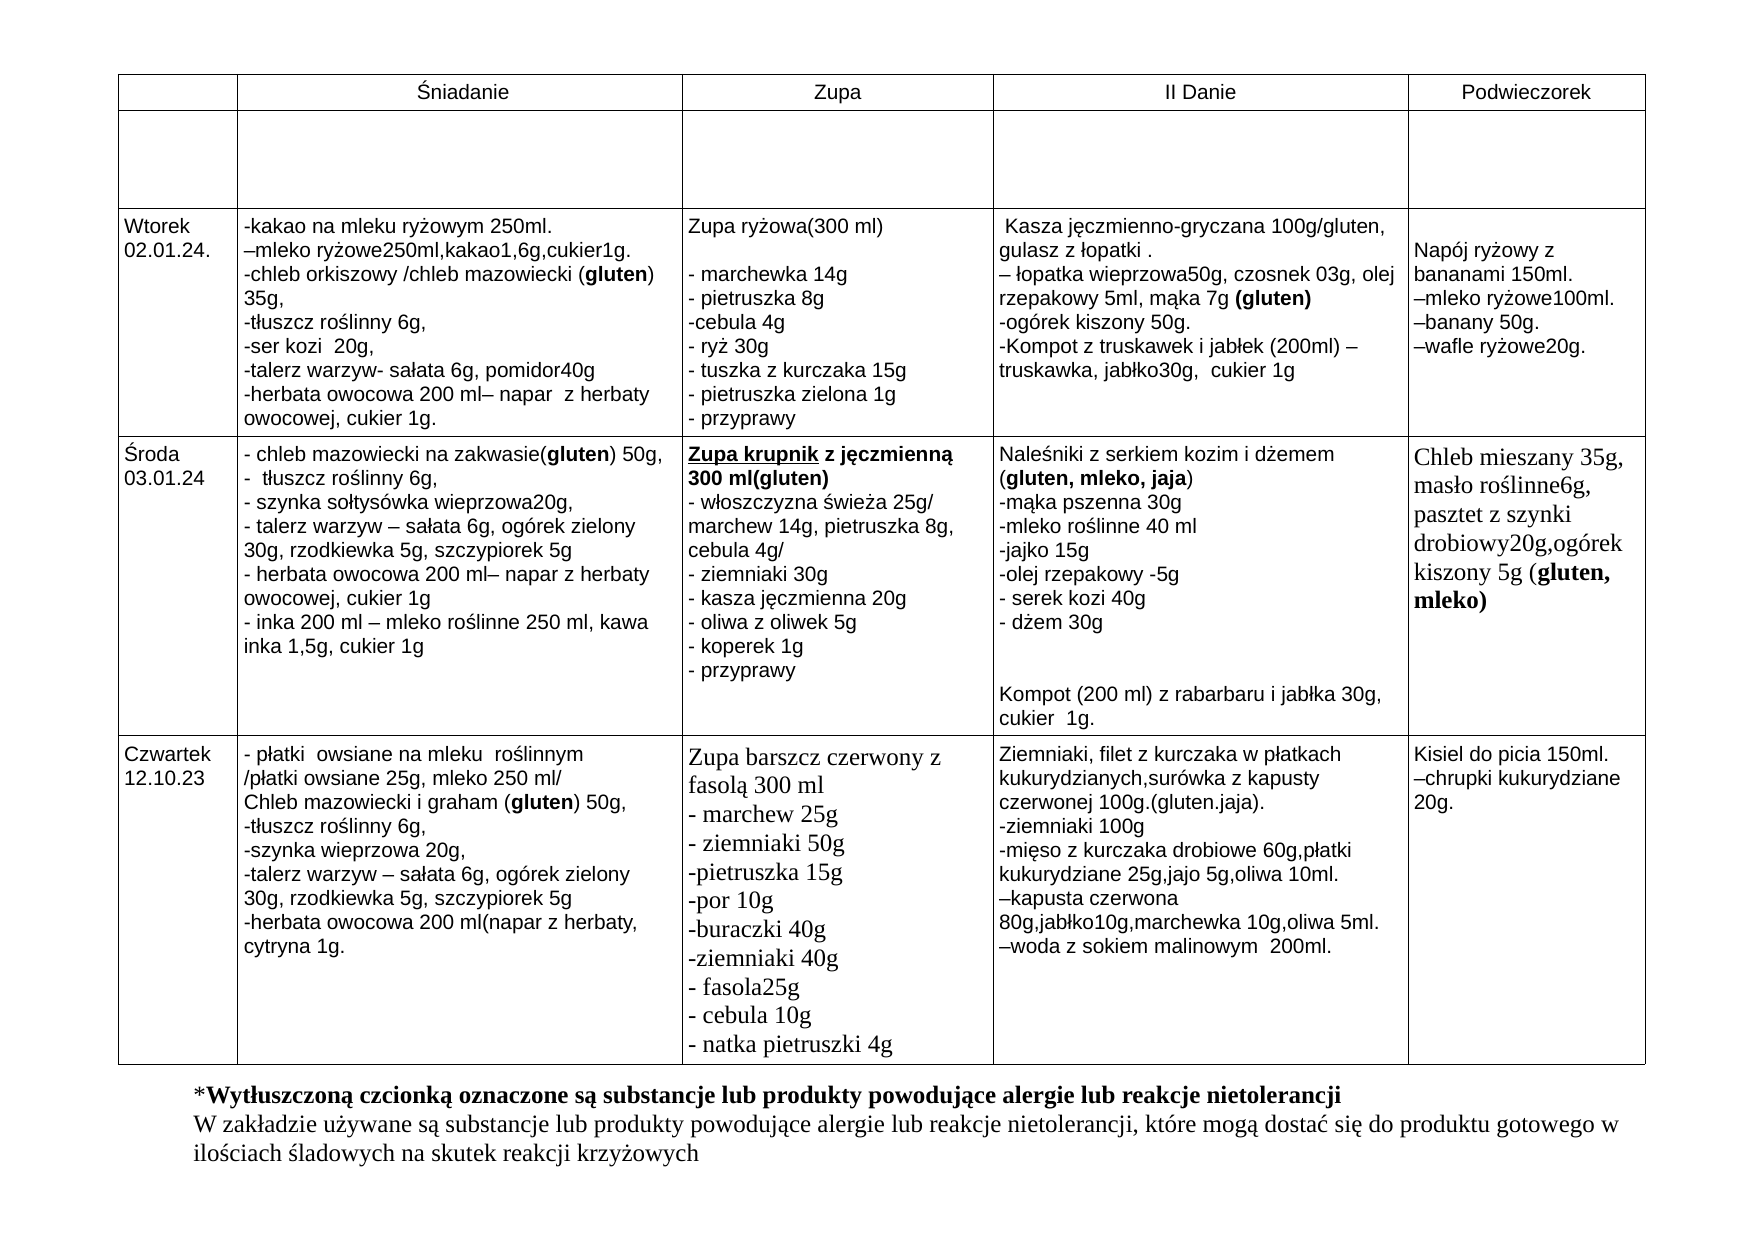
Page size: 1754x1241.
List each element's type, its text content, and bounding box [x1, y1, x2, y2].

table_cell [1409, 111, 1645, 208]
table_cell Kisiel do picia 150ml. –chrupki kukurydziane 20g. [1409, 736, 1645, 1064]
table_header Śniadanie [238, 75, 682, 110]
table_cell Zupa ryżowa(300 ml) - marchewka 14g - pietruszka 8g -cebula 4g - ryż 30g - tuszka z kurczaka 15g - pietruszka zielona 1g - przyprawy [683, 209, 993, 436]
table_cell [994, 111, 1408, 208]
table_cell [119, 111, 237, 208]
table_cell -kakao na mleku ryżowym 250ml. –mleko ryżowe250ml,kakao1,6g,cukier1g. -chleb orkiszowy /chleb mazowiecki (gluten) 35g, -tłuszcz roślinny 6g, -ser kozi 20g, -talerz warzyw- sałata 6g, pomidor40g -herbata owocowa 200 ml– napar z herbaty owocowej, cukier 1g. [238, 209, 682, 436]
table_cell Chleb mieszany 35g, masło roślinne6g, pasztet z szynki drobiowy20g,ogórek kiszony 5g (gluten, mleko) [1409, 437, 1645, 735]
table_cell [683, 111, 993, 208]
table_header II Danie [994, 75, 1408, 110]
table_cell Napój ryżowy z bananami 150ml. –mleko ryżowe100ml. –banany 50g. –wafle ryżowe20g. [1409, 209, 1645, 436]
table_cell Środa 03.01.24 [119, 437, 237, 735]
table_cell Zupa barszcz czerwony z fasolą 300 ml - marchew 25g - ziemniaki 50g -pietruszka 15g -por 10g -buraczki 40g -ziemniaki 40g - fasola25g - cebula 10g - natka pietruszki 4g [683, 736, 993, 1064]
table_cell Kasza jęczmienno-gryczana 100g/gluten, gulasz z łopatki . – łopatka wieprzowa50g, czosnek 03g, olej rzepakowy 5ml, mąka 7g (gluten) -ogórek kiszony 50g. -Kompot z truskawek i jabłek (200ml) – truskawka, jabłko30g, cukier 1g [994, 209, 1408, 436]
table_cell Czwartek 12.10.23 [119, 736, 237, 1064]
table_cell - płatki owsiane na mleku roślinnym /płatki owsiane 25g, mleko 250 ml/ Chleb mazowiecki i graham (gluten) 50g, -tłuszcz roślinny 6g, -szynka wieprzowa 20g, -talerz warzyw – sałata 6g, ogórek zielony 30g, rzodkiewka 5g, szczypiorek 5g -herbata owocowa 200 ml(napar z herbaty, cytryna 1g. [238, 736, 682, 1064]
table_header Zupa [683, 75, 993, 110]
table_cell Naleśniki z serkiem kozim i dżemem (gluten, mleko, jaja) -mąka pszenna 30g -mleko roślinne 40 ml -jajko 15g -olej rzepakowy -5g - serek kozi 40g - dżem 30g Kompot (200 ml) z rabarbaru i jabłka 30g, cukier 1g. [994, 437, 1408, 735]
table_header Podwieczorek [1409, 75, 1645, 110]
table_cell [238, 111, 682, 208]
table_cell Ziemniaki, filet z kurczaka w płatkach kukurydzianych,surówka z kapusty czerwonej 100g.(gluten.jaja). -ziemniaki 100g -mięso z kurczaka drobiowe 60g,płatki kukurydziane 25g,jajo 5g,oliwa 10ml. –kapusta czerwona 80g,jabłko10g,marchewka 10g,oliwa 5ml. –woda z sokiem malinowym 200ml. [994, 736, 1408, 1064]
table_cell Wtorek 02.01.24. [119, 209, 237, 436]
table_header [119, 75, 237, 110]
table_cell - chleb mazowiecki na zakwasie(gluten) 50g, - tłuszcz roślinny 6g, - szynka sołtysówka wieprzowa20g, - talerz warzyw – sałata 6g, ogórek zielony 30g, rzodkiewka 5g, szczypiorek 5g - herbata owocowa 200 ml– napar z herbaty owocowej, cukier 1g - inka 200 ml – mleko roślinne 250 ml, kawa inka 1,5g, cukier 1g [238, 437, 682, 735]
table_cell Zupa krupnik z jęczmienną 300 ml(gluten) - włoszczyzna świeża 25g/ marchew 14g, pietruszka 8g, cebula 4g/ - ziemniaki 30g - kasza jęczmienna 20g - oliwa z oliwek 5g - koperek 1g - przyprawy [683, 437, 993, 735]
